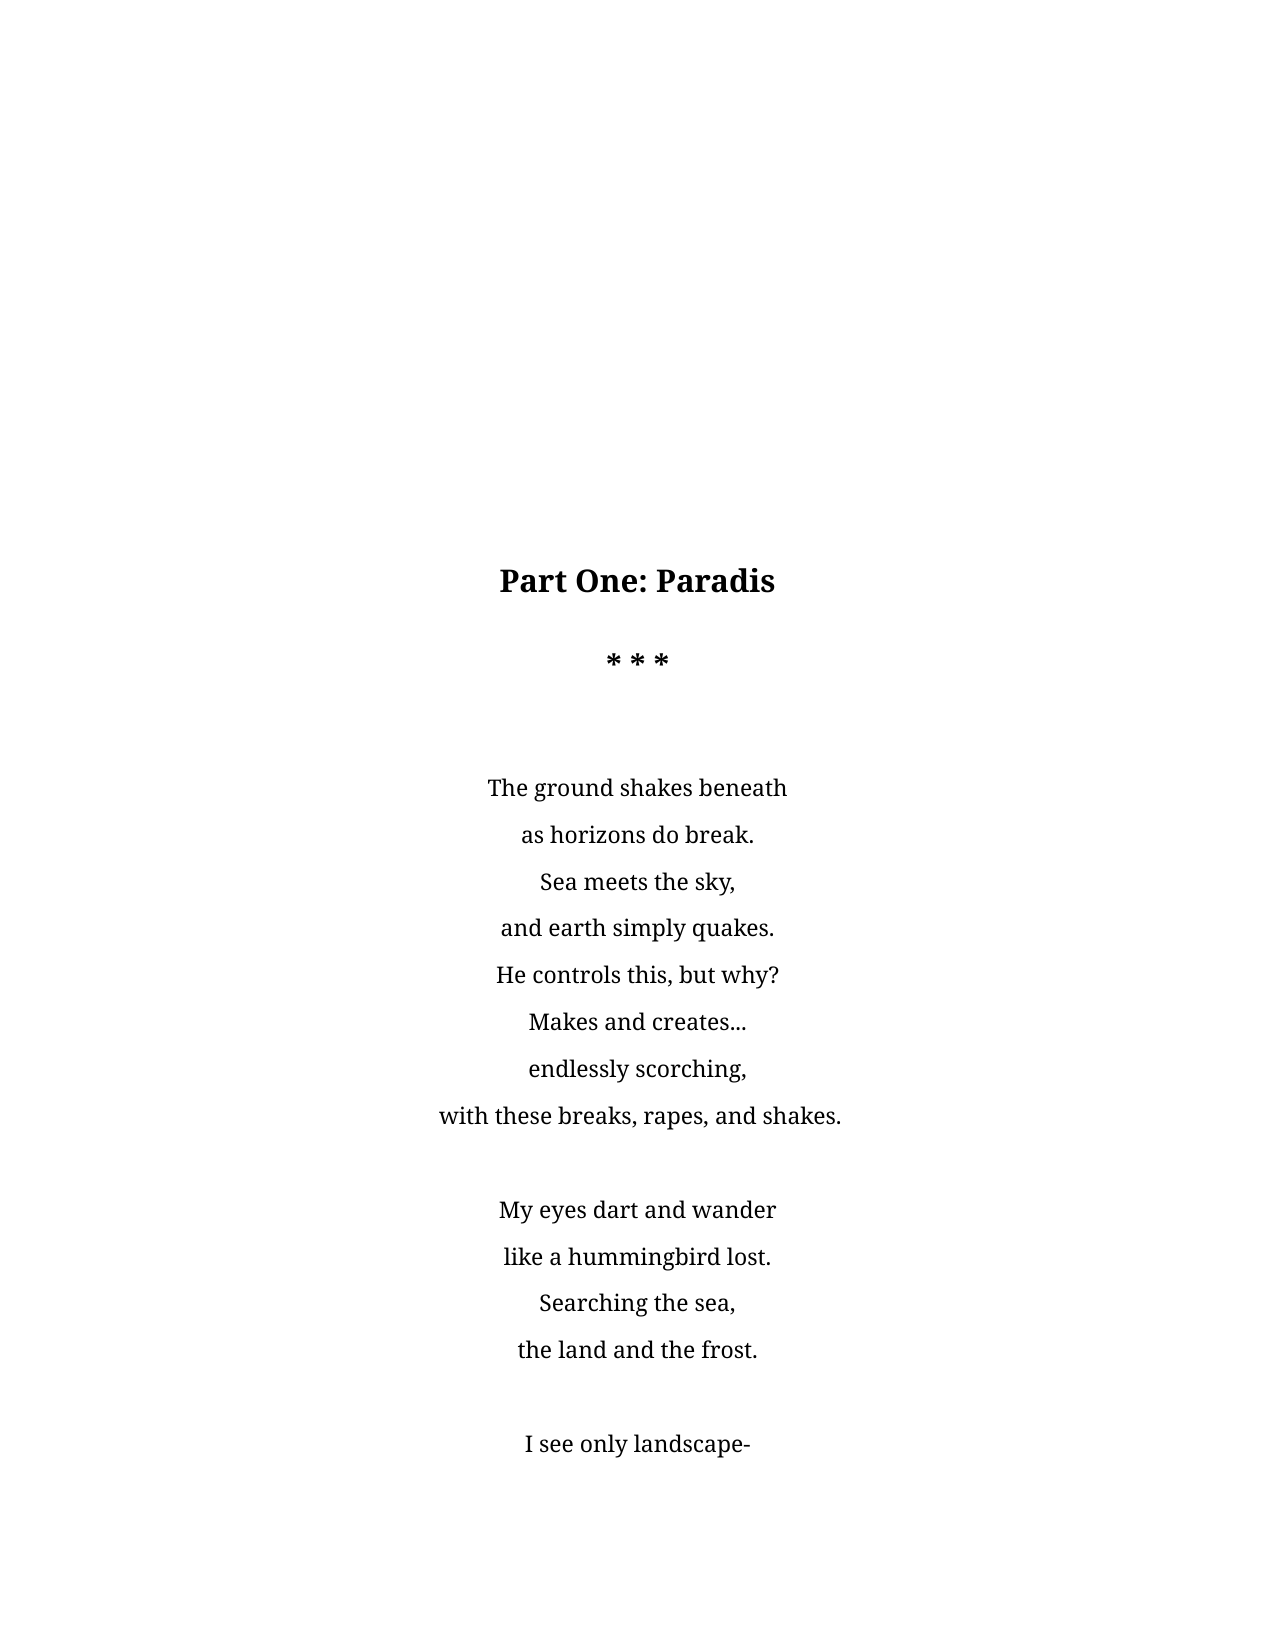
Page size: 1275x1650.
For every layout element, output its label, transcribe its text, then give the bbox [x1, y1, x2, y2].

text I see only landscape- [150, 1428, 1125, 1459]
text endlessly scorching, [150, 1053, 1125, 1084]
text The ground shakes beneath [150, 772, 1125, 803]
text and earth simply quakes. [150, 912, 1125, 943]
text Makes and creates... [150, 1006, 1125, 1037]
text with these breaks, rapes, and shakes. [150, 1100, 1125, 1131]
text My eyes dart and wander [150, 1193, 1125, 1225]
text He controls this, but why? [150, 959, 1125, 990]
text as horizons do break. [150, 818, 1125, 850]
text like a hummingbird lost. [150, 1240, 1125, 1272]
text * * * [150, 644, 1125, 687]
text the land and the frost. [150, 1334, 1125, 1365]
text Part One: Paradis [150, 559, 1125, 601]
text Searching the sea, [150, 1287, 1125, 1318]
text Sea meets the sky, [150, 865, 1125, 897]
